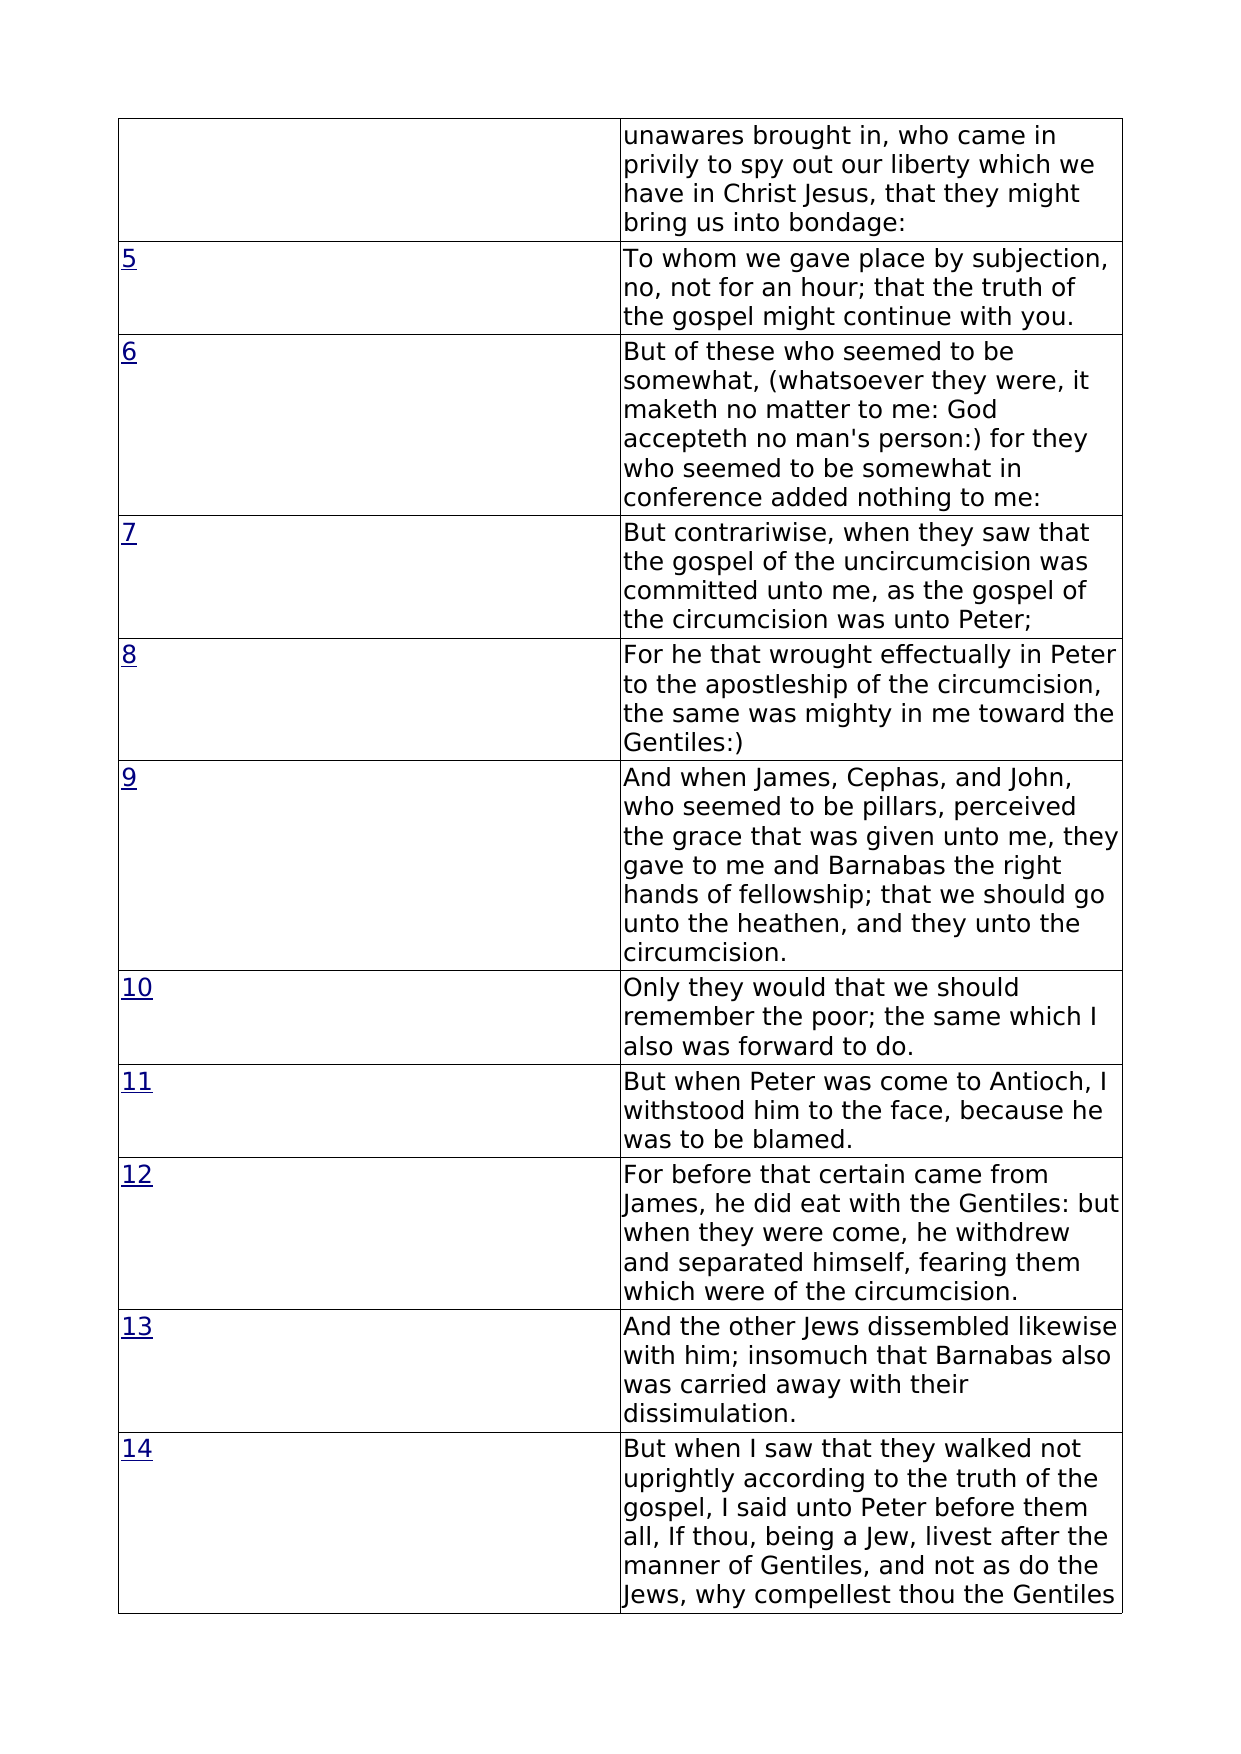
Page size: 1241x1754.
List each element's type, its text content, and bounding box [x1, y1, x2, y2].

table_cell 12 [119, 1158, 620, 1309]
table_cell For he that wrought effectually in Peter to the apostleship of the circumcision, the same was mighty in me toward the Gentiles:) [621, 639, 1122, 760]
table_cell 5 [119, 242, 620, 334]
table_cell But when I saw that they walked not uprightly according to the truth of the gospel, I said unto Peter before them all, If thou, being a Jew, livest after the manner of Gentiles, and not as do the Jews, why compellest thou the Gentiles [621, 1433, 1122, 1613]
table_cell 14 [119, 1433, 620, 1613]
table_cell But of these who seemed to be somewhat, (whatsoever they were, it maketh no matter to me: God accepteth no man's person:) for they who seemed to be somewhat in conference added nothing to me: [621, 335, 1122, 515]
table_cell Only they would that we should remember the poor; the same which I also was forward to do. [621, 971, 1122, 1064]
table_cell 8 [119, 639, 620, 760]
table_cell [119, 119, 620, 241]
table_cell For before that certain came from James, he did eat with the Gentiles: but when they were come, he withdrew and separated himself, fearing them which were of the circumcision. [621, 1158, 1122, 1309]
table_cell 6 [119, 335, 620, 515]
table_cell And the other Jews dissembled likewise with him; insomuch that Barnabas also was carried away with their dissimulation. [621, 1310, 1122, 1432]
table_cell But when Peter was come to Antioch, I withstood him to the face, because he was to be blamed. [621, 1065, 1122, 1157]
table_cell 11 [119, 1065, 620, 1157]
table_cell But contrariwise, when they saw that the gospel of the uncircumcision was committed unto me, as the gospel of the circumcision was unto Peter; [621, 516, 1122, 638]
table_cell 9 [119, 761, 620, 970]
table_cell 10 [119, 971, 620, 1064]
table_cell 7 [119, 516, 620, 638]
table_cell To whom we gave place by subjection, no, not for an hour; that the truth of the gospel might continue with you. [621, 242, 1122, 334]
table_cell unawares brought in, who came in privily to spy out our liberty which we have in Christ Jesus, that they might bring us into bondage: [621, 119, 1122, 241]
table_cell 13 [119, 1310, 620, 1432]
table_cell And when James, Cephas, and John, who seemed to be pillars, perceived the grace that was given unto me, they gave to me and Barnabas the right hands of fellowship; that we should go unto the heathen, and they unto the circumcision. [621, 761, 1122, 970]
